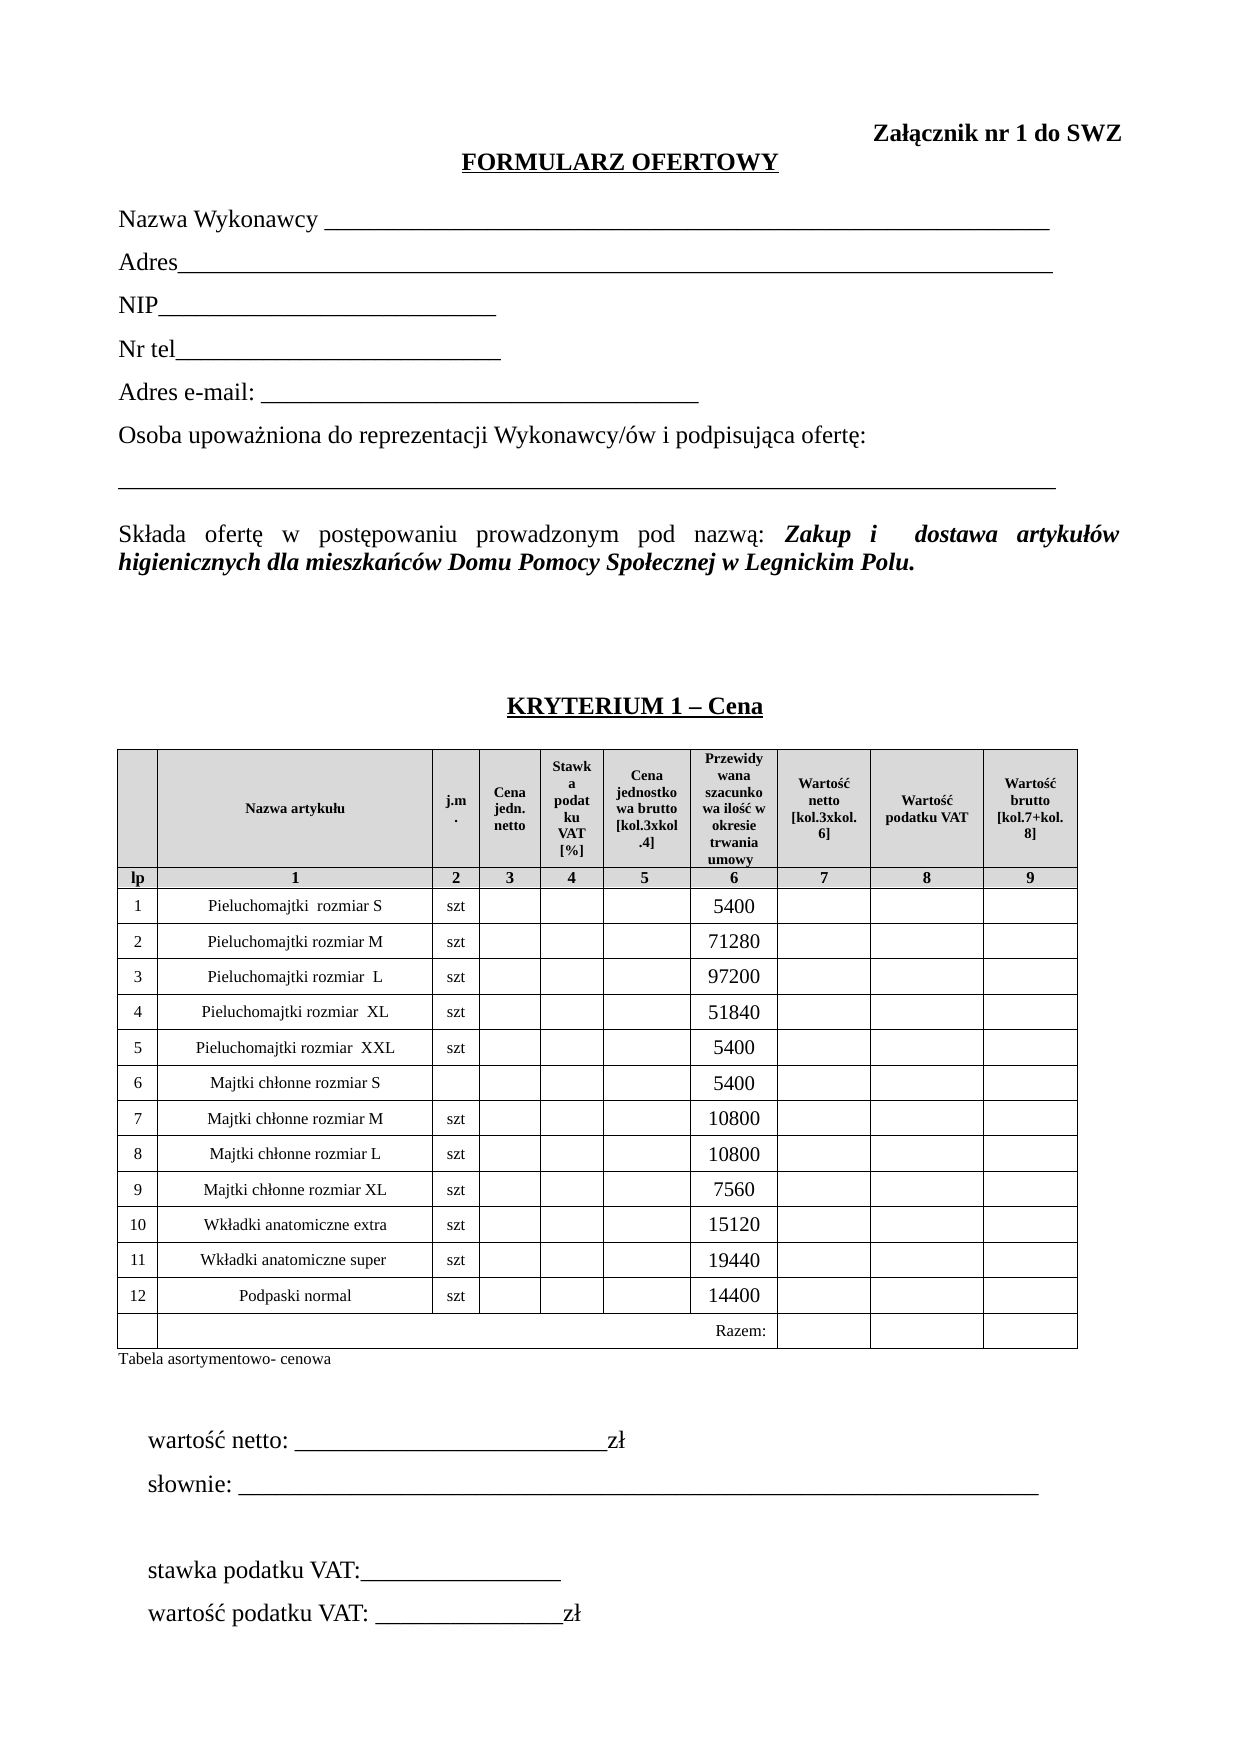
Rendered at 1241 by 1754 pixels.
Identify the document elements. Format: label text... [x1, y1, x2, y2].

table_cell Majtki chłonne rozmiar S [158, 1066, 432, 1100]
table_cell Razem: [158, 1314, 777, 1348]
table_cell 5 [118, 1030, 157, 1064]
table_cell [871, 889, 983, 923]
table_cell [480, 1278, 540, 1312]
table_cell szt [433, 1030, 479, 1064]
table_cell [604, 1243, 690, 1277]
table_cell [480, 959, 540, 994]
table_cell [871, 995, 983, 1029]
table_cell [871, 1243, 983, 1277]
table_cell szt [433, 995, 479, 1029]
table_cell 6 [691, 868, 777, 887]
table_cell [984, 1314, 1077, 1348]
table_cell [778, 1314, 870, 1348]
table_header Cena jedn. netto [480, 750, 540, 867]
table_cell 1 [118, 889, 157, 923]
table_cell [984, 1136, 1077, 1171]
table_cell [778, 1278, 870, 1312]
text wartość netto: _________________________zł [148, 1426, 1122, 1454]
table_cell [871, 1278, 983, 1312]
table_cell [541, 1278, 603, 1312]
table_cell [778, 959, 870, 994]
table_cell 7560 [691, 1172, 777, 1206]
table_header Wartość brutto [kol.7+kol.8] [984, 750, 1077, 867]
table_cell [604, 995, 690, 1029]
text FORMULARZ OFERTOWY [118, 147, 1122, 176]
table_cell 4 [118, 995, 157, 1029]
table_cell 5 [604, 868, 690, 887]
table_cell [541, 1243, 603, 1277]
table_cell [604, 1207, 690, 1242]
table_cell Pieluchomajtki rozmiar M [158, 924, 432, 958]
table_cell [604, 959, 690, 994]
table_cell 97200 [691, 959, 777, 994]
table_cell [480, 924, 540, 958]
table_cell 10 [118, 1207, 157, 1242]
table_cell [480, 1136, 540, 1171]
text Adres e-mail: ___________________________________ [118, 377, 1122, 406]
table_cell [778, 1066, 870, 1100]
table_cell szt [433, 1207, 479, 1242]
table_cell [778, 924, 870, 958]
table_cell [480, 1172, 540, 1206]
table_cell [604, 889, 690, 923]
table_header Przewidywana szacunkowa ilość w okresie trwania umowy [691, 750, 777, 867]
table_cell [984, 889, 1077, 923]
table_cell szt [433, 1278, 479, 1312]
table_cell Pieluchomajtki rozmiar L [158, 959, 432, 994]
table_cell szt [433, 1172, 479, 1206]
table_cell Majtki chłonne rozmiar L [158, 1136, 432, 1171]
table_cell 51840 [691, 995, 777, 1029]
text słownie: ________________________________________________________________ [148, 1469, 1122, 1497]
table_cell [871, 1030, 983, 1064]
table_cell [778, 1207, 870, 1242]
table_cell [871, 1172, 983, 1206]
text Osoba upoważniona do reprezentacji Wykonawcy/ów i podpisująca ofertę: ___________________________________________________________________________ [118, 420, 1122, 492]
table_cell szt [433, 1243, 479, 1277]
table_cell [604, 1136, 690, 1171]
table_cell Wkładki anatomiczne extra [158, 1207, 432, 1242]
table_cell 10800 [691, 1136, 777, 1171]
table_cell 5400 [691, 1066, 777, 1100]
table_cell 7 [778, 868, 870, 887]
table_header Nazwa artykułu [158, 750, 432, 867]
text Nazwa Wykonawcy __________________________________________________________ [118, 204, 1122, 233]
table_cell [541, 1172, 603, 1206]
table_cell [871, 959, 983, 994]
table_cell [778, 995, 870, 1029]
table_header j.m. [433, 750, 479, 867]
table_cell [480, 889, 540, 923]
text Tabela asortymentowo- cenowa [118, 1349, 1122, 1368]
table_cell 7 [118, 1101, 157, 1135]
table_cell [480, 1030, 540, 1064]
table_cell 4 [541, 868, 603, 887]
table_header Stawka podatku VAT [%] [541, 750, 603, 867]
table_cell 2 [433, 868, 479, 887]
table_cell [778, 1101, 870, 1135]
table_cell szt [433, 1101, 479, 1135]
table_cell 71280 [691, 924, 777, 958]
table_cell Podpaski normal [158, 1278, 432, 1312]
table_cell szt [433, 1136, 479, 1171]
table_cell 3 [118, 959, 157, 994]
table_header Wartość netto [kol.3xkol.6] [778, 750, 870, 867]
table_cell Majtki chłonne rozmiar XL [158, 1172, 432, 1206]
text Załącznik nr 1 do SWZ [118, 118, 1122, 147]
table_cell 9 [118, 1172, 157, 1206]
table_cell [984, 1172, 1077, 1206]
text KRYTERIUM 1 – Cena [118, 691, 1122, 720]
table_cell [604, 1278, 690, 1312]
table_cell 15120 [691, 1207, 777, 1242]
table_cell [778, 889, 870, 923]
table_cell [984, 1243, 1077, 1277]
table_cell 3 [480, 868, 540, 887]
table_cell [541, 1066, 603, 1100]
table_cell Wkładki anatomiczne super [158, 1243, 432, 1277]
table_cell Majtki chłonne rozmiar M [158, 1101, 432, 1135]
table_cell [984, 995, 1077, 1029]
table_cell [541, 924, 603, 958]
table_cell Pieluchomajtki rozmiar XXL [158, 1030, 432, 1064]
table_cell [984, 959, 1077, 994]
table_cell 9 [984, 868, 1077, 887]
table_cell [541, 959, 603, 994]
table_cell 11 [118, 1243, 157, 1277]
table_cell [541, 1136, 603, 1171]
table_cell szt [433, 889, 479, 923]
table_cell [871, 1136, 983, 1171]
table_header [118, 750, 157, 867]
table_cell [871, 1066, 983, 1100]
table_header Wartość podatku VAT [871, 750, 983, 867]
table_cell [778, 1136, 870, 1171]
table_cell 10800 [691, 1101, 777, 1135]
table_cell [984, 1101, 1077, 1135]
table_cell [604, 1101, 690, 1135]
table_cell [541, 995, 603, 1029]
table_cell [604, 1066, 690, 1100]
text Nr tel__________________________ [118, 334, 1122, 362]
table_header Cena jednostkowa brutto [kol.3xkol.4] [604, 750, 690, 867]
table_cell 2 [118, 924, 157, 958]
table_cell 6 [118, 1066, 157, 1100]
table_cell [984, 1030, 1077, 1064]
table_cell 1 [158, 868, 432, 887]
text Adres______________________________________________________________________ [118, 247, 1122, 276]
table_cell szt [433, 924, 479, 958]
table_cell [871, 1101, 983, 1135]
table_cell 12 [118, 1278, 157, 1312]
text stawka podatku VAT:________________ [148, 1555, 1122, 1584]
table_cell 8 [118, 1136, 157, 1171]
table_cell [871, 1207, 983, 1242]
table_cell [118, 1314, 157, 1348]
table_cell [480, 1066, 540, 1100]
table_cell [604, 924, 690, 958]
table_cell [984, 1207, 1077, 1242]
table_cell [871, 1314, 983, 1348]
table_cell [433, 1066, 479, 1100]
table_cell 8 [871, 868, 983, 887]
text NIP___________________________ [118, 291, 1122, 319]
table_cell [871, 924, 983, 958]
table_cell [480, 1101, 540, 1135]
table_cell [480, 1243, 540, 1277]
table_cell [778, 1243, 870, 1277]
table_cell [541, 1207, 603, 1242]
table_cell [541, 1101, 603, 1135]
table_cell [480, 1207, 540, 1242]
table_cell [541, 1030, 603, 1064]
table_cell [984, 1066, 1077, 1100]
table_cell szt [433, 959, 479, 994]
table_cell 14400 [691, 1278, 777, 1312]
table_cell [778, 1030, 870, 1064]
table_cell [541, 889, 603, 923]
table_cell [604, 1030, 690, 1064]
table_cell 19440 [691, 1243, 777, 1277]
table_cell [984, 1278, 1077, 1312]
text Składa ofertę w postępowaniu prowadzonym pod nazwą: Zakup i dostawa artykułów higienicznych dla mieszkańców Domu Pomocy Społecznej w Legnickim Polu. [118, 519, 1122, 576]
table_cell [480, 995, 540, 1029]
table_cell [604, 1172, 690, 1206]
table_cell Pieluchomajtki rozmiar XL [158, 995, 432, 1029]
table_cell [778, 1172, 870, 1206]
table_cell [984, 924, 1077, 958]
text wartość podatku VAT: _______________zł [148, 1598, 1122, 1627]
table_cell 5400 [691, 889, 777, 923]
table_cell Pieluchomajtki rozmiar S [158, 889, 432, 923]
table_cell 5400 [691, 1030, 777, 1064]
table_cell lp [118, 868, 157, 887]
